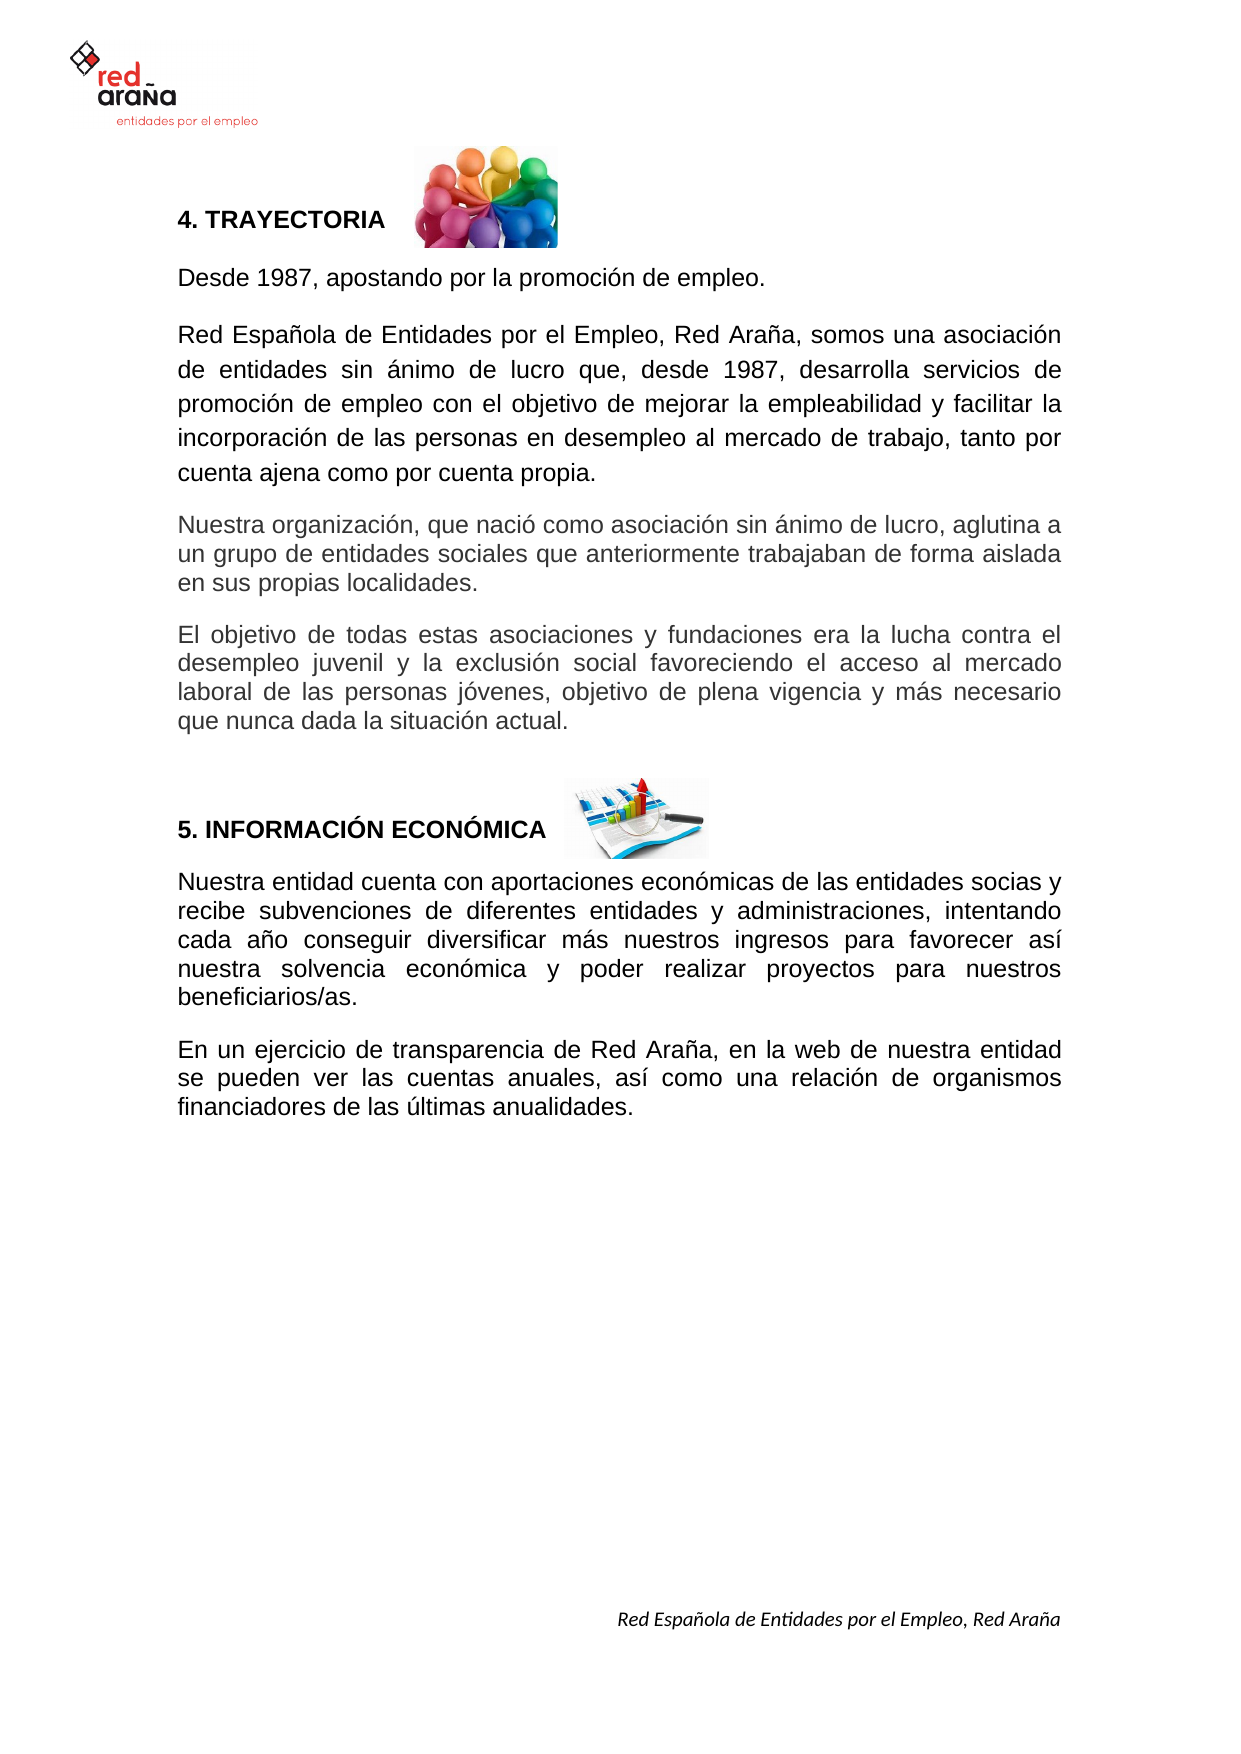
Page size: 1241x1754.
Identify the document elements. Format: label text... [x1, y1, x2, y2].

text [709, 809, 1063, 844]
text 5. INFORMACIÓN ECONÓMICA [177, 809, 564, 844]
text Red Española de Entidades por el Empleo, Red Araña, somos una asociación de entidades sin ánimo de lucro que, desde 1987, desarrolla servicios de promoción de empleo con el objetivo de mejorar la empleabilidad y facilitar la incorporación de las personas en desempleo al mercado de trabajo, tanto por cuenta ajena como por cuenta propia. [177, 315, 1063, 487]
text Nuestra organización, que nació como asociación sin ánimo de lucro, aglutina a un grupo de entidades sociales que anteriormente trabajaban de forma aislada en sus propias localidades. [177, 510, 1063, 596]
text Nuestra entidad cuenta con aportaciones económicas de las entidades socias y recibe subvenciones de diferentes entidades y administraciones, intentando cada año conseguir diversificar más nuestros ingresos para favorecer así nuestra solvencia económica y poder realizar proyectos para nuestros beneficiarios/as. [177, 867, 1063, 1011]
text En un ejercicio de transparencia de Red Araña, en la web de nuestra entidad se pueden ver las cuentas anuales, así como una relación de organismos financiadores de las últimas anualidades. [177, 1034, 1063, 1121]
text El objetivo de todas estas asociaciones y fundaciones era la lucha contra el desempleo juvenil y la exclusión social favoreciendo el acceso al mercado laboral de las personas jóvenes, objetivo de plena vigencia y más necesario que nunca dada la situación actual. [177, 620, 1063, 735]
text [558, 199, 1063, 233]
text Desde 1987, apostando por la promoción de empleo. [177, 257, 1063, 291]
text 4. TRAYECTORIA [177, 199, 414, 233]
